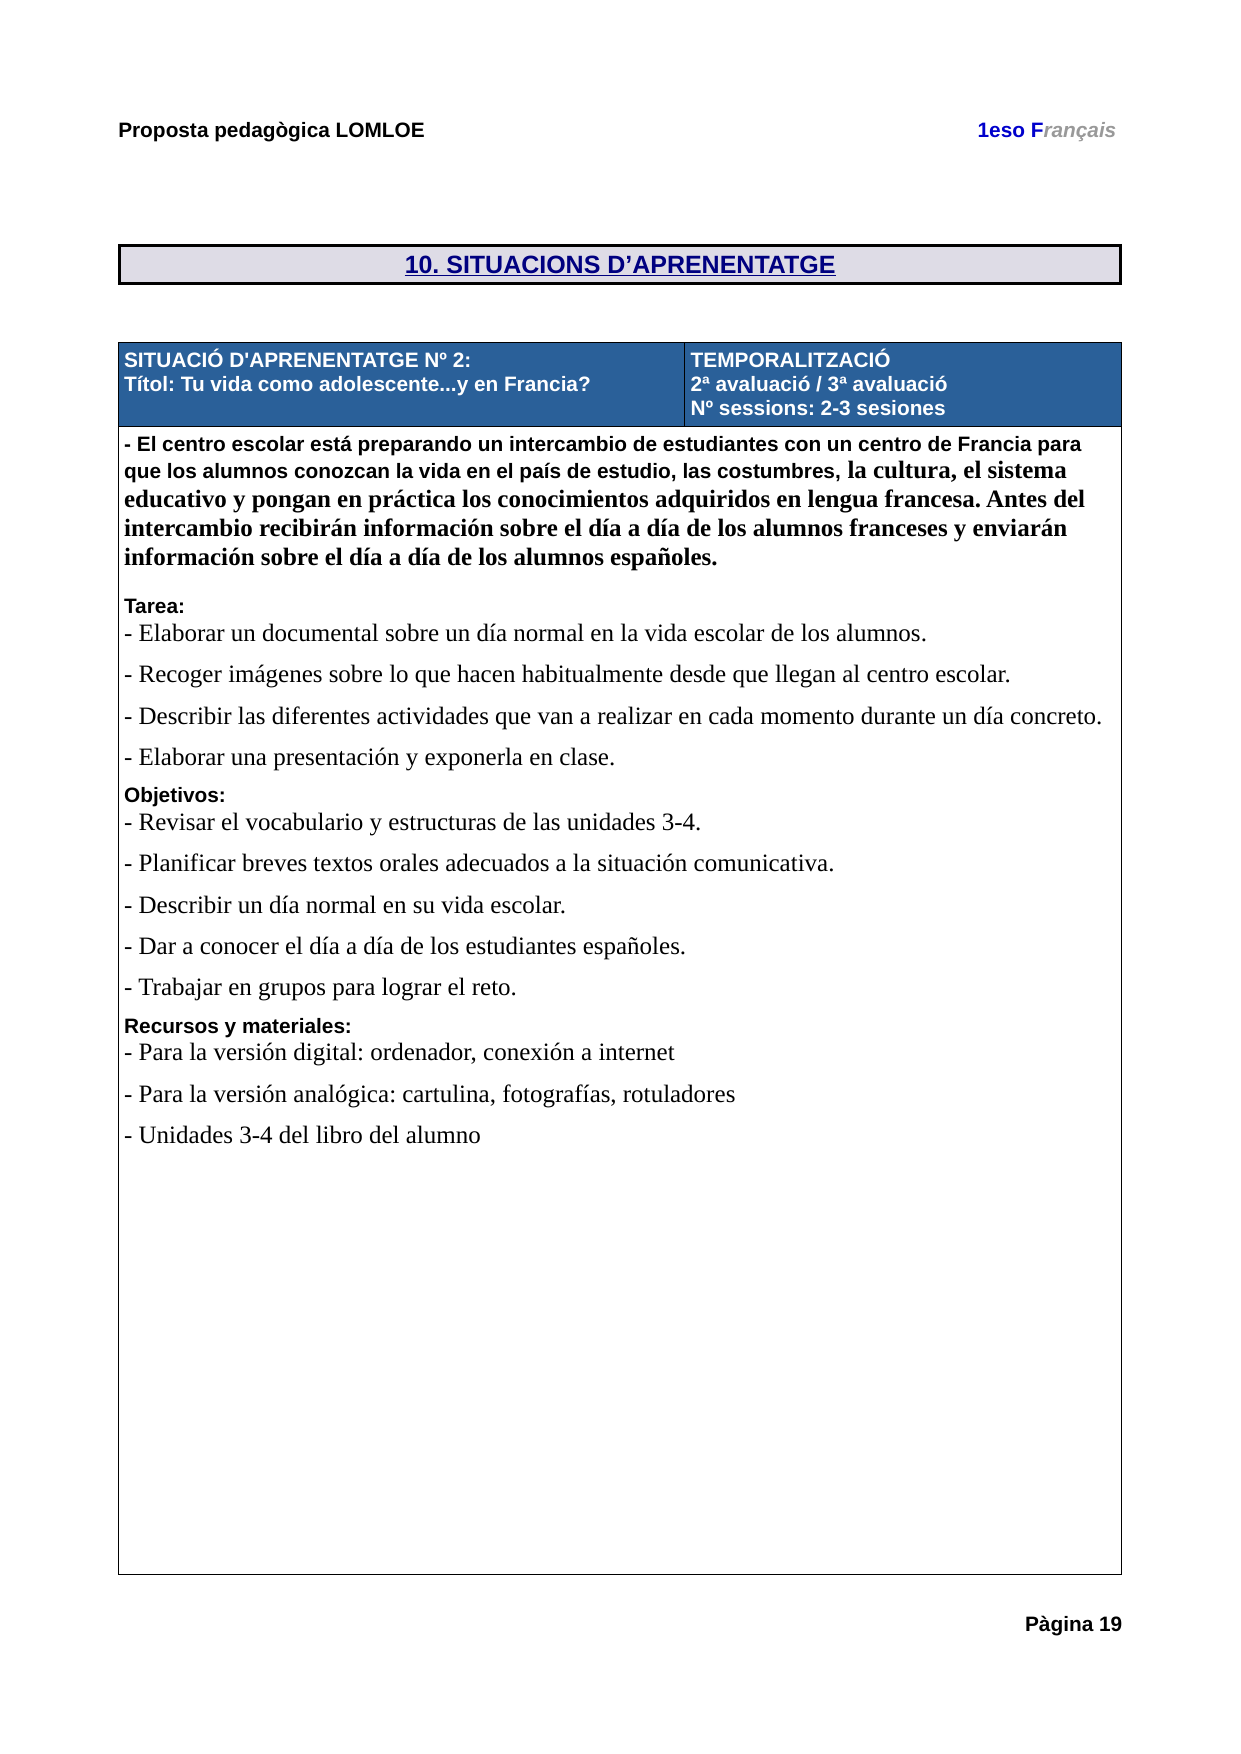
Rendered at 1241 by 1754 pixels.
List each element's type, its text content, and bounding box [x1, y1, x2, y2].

text 10. SITUACIONS D’APRENENTATGE [121, 247, 1119, 282]
table_header SITUACIÓ D'APRENENTATGE Nº 2: Títol: Tu vida como adolescente...y en Francia? [119, 343, 684, 426]
table_cell - El centro escolar está preparando un intercambio de estudiantes con un centro de Francia para que los alumnos conozcan la vida en el país de estudio, las costumbres, la cultura, el sistema educativo y pongan en práctica los conocimientos adquiridos en lengua francesa. Antes del intercambio recibirán información sobre el día a día de los alumnos franceses y enviarán información sobre el día a día de los alumnos españoles. Tarea: - Elaborar un documental sobre un día normal en la vida escolar de los alumnos. - Recoger imágenes sobre lo que hacen habitualmente desde que llegan al centro escolar. - Describir las diferentes actividades que van a realizar en cada momento durante un día concreto. - Elaborar una presentación y exponerla en clase. Objetivos: - Revisar el vocabulario y estructuras de las unidades 3-4. - Planificar breves textos orales adecuados a la situación comunicativa. - Describir un día normal en su vida escolar. - Dar a conocer el día a día de los estudiantes españoles. - Trabajar en grupos para lograr el reto. Recursos y materiales: - Para la versión digital: ordenador, conexión a internet - Para la versión analógica: cartulina, fotografías, rotuladores - Unidades 3-4 del libro del alumno [119, 427, 1121, 1574]
table_header TEMPORALITZACIÓ 2ª avaluació / 3ª avaluació Nº sessions: 2-3 sesiones [685, 343, 1121, 426]
